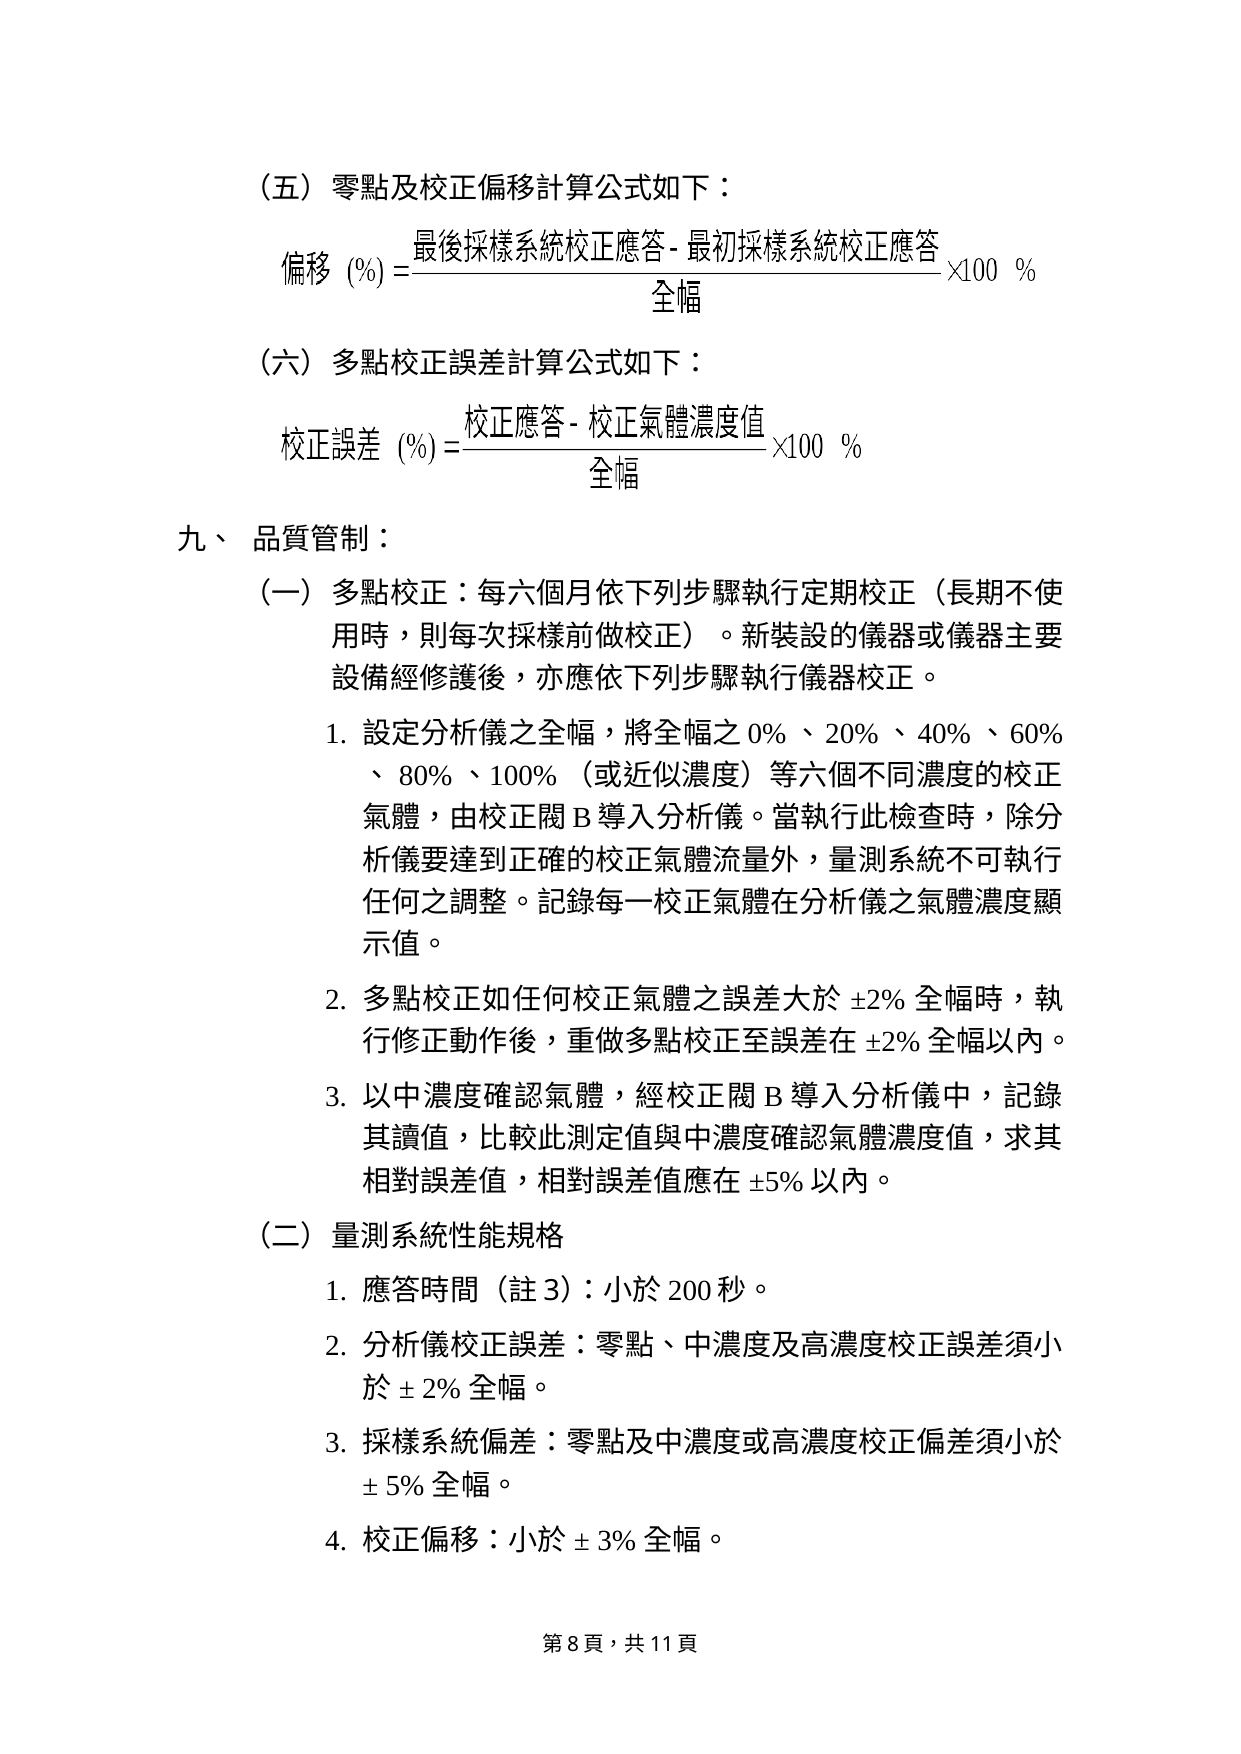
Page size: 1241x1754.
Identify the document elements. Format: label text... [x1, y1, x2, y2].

list 應答時間（註3）：小於200秒。 [325, 1267, 1063, 1309]
list 校正偏移：小於 ± 3% 全幅。 [325, 1516, 1063, 1558]
list 量測系統性能規格 [242, 1212, 1063, 1254]
list 採樣系統偏差：零點及中濃度或高濃度校正偏差須小於 ± 5% 全幅。 [325, 1419, 1063, 1503]
list 分析儀校正誤差：零點、中濃度及高濃度校正誤差須小於 ± 2% 全幅。 [325, 1322, 1063, 1406]
list 品質管制： [177, 515, 1063, 558]
list 設定分析儀之全幅，將全幅之0% 、 20% 、 40% 、 60% 、 80% 、100% （或近似濃度）等六個不同濃度的校正氣體，由校正閥B導入分析儀。當執行此檢查時，除分析儀要達到正確的校正氣體流量外，量測系統不可執行任何之調整。記錄每一校正氣體在分析儀之氣體濃度顯示值。 [325, 709, 1063, 963]
list 以中濃度確認氣體，經校正閥B導入分析儀中，記錄其讀值，比較此測定值與中濃度確認氣體濃度值，求其相對誤差值，相對誤差值應在 ±5% 以內。 [325, 1073, 1063, 1200]
list 多點校正：每六個月依下列步驟執行定期校正（長期不使用時，則每次採樣前做校正）。新裝設的儀器或儀器主要設備經修護後，亦應依下列步驟執行儀器校正。 [242, 570, 1063, 697]
list 零點及校正偏移計算公式如下： [242, 164, 1063, 207]
list 多點校正如任何校正氣體之誤差大於 ±2% 全幅時，執行修正動作後，重做多點校正至誤差在 ±2% 全幅以內。 [325, 976, 1063, 1060]
list 多點校正誤差計算公式如下： [242, 340, 1063, 382]
